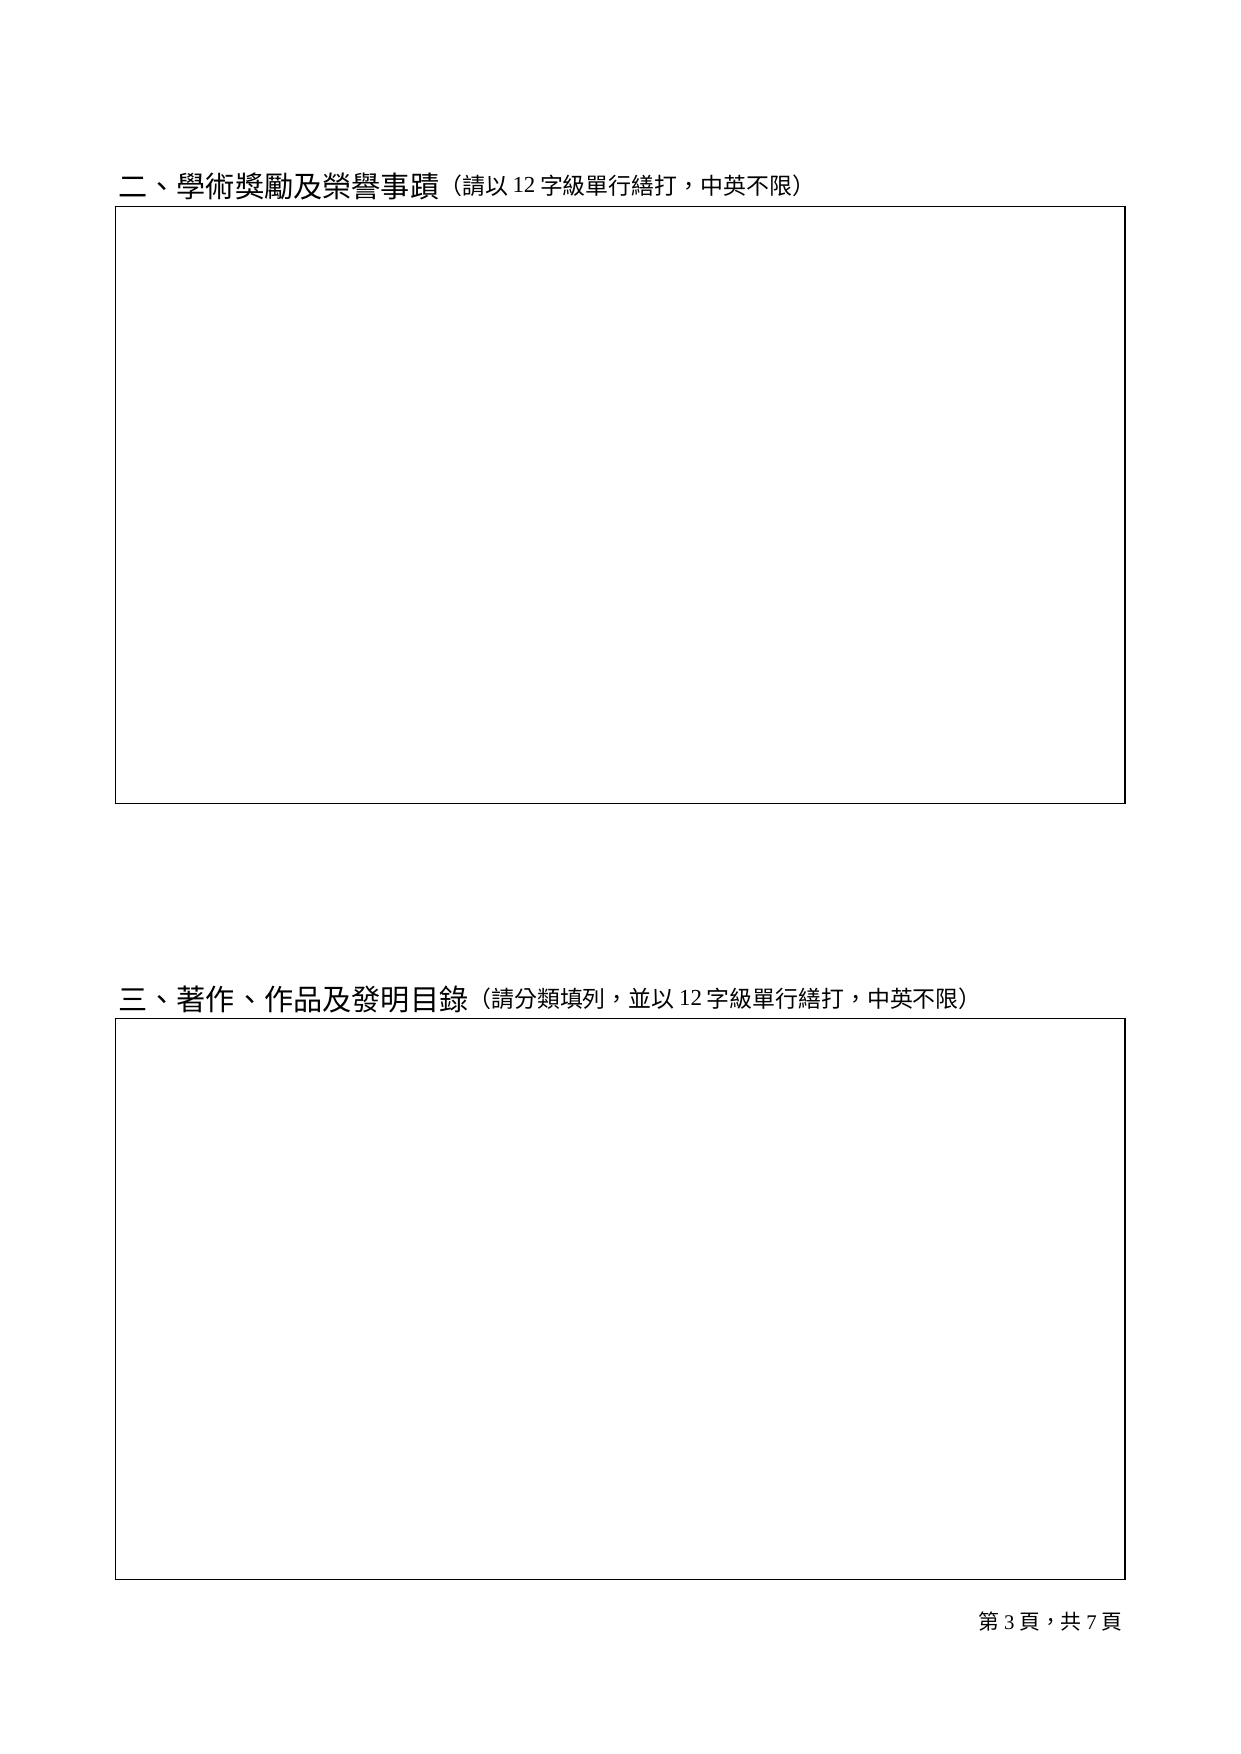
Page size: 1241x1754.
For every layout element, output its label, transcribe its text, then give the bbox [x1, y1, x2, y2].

table_header [116, 207, 1124, 803]
table_header [116, 1019, 1124, 1579]
text 三、著作、作品及發明目錄（請分類填列，並以12字級單行繕打，中英不限） [118, 956, 1122, 1018]
text 二、學術獎勵及榮譽事蹟（請以12字級單行繕打，中英不限） [118, 143, 1122, 206]
